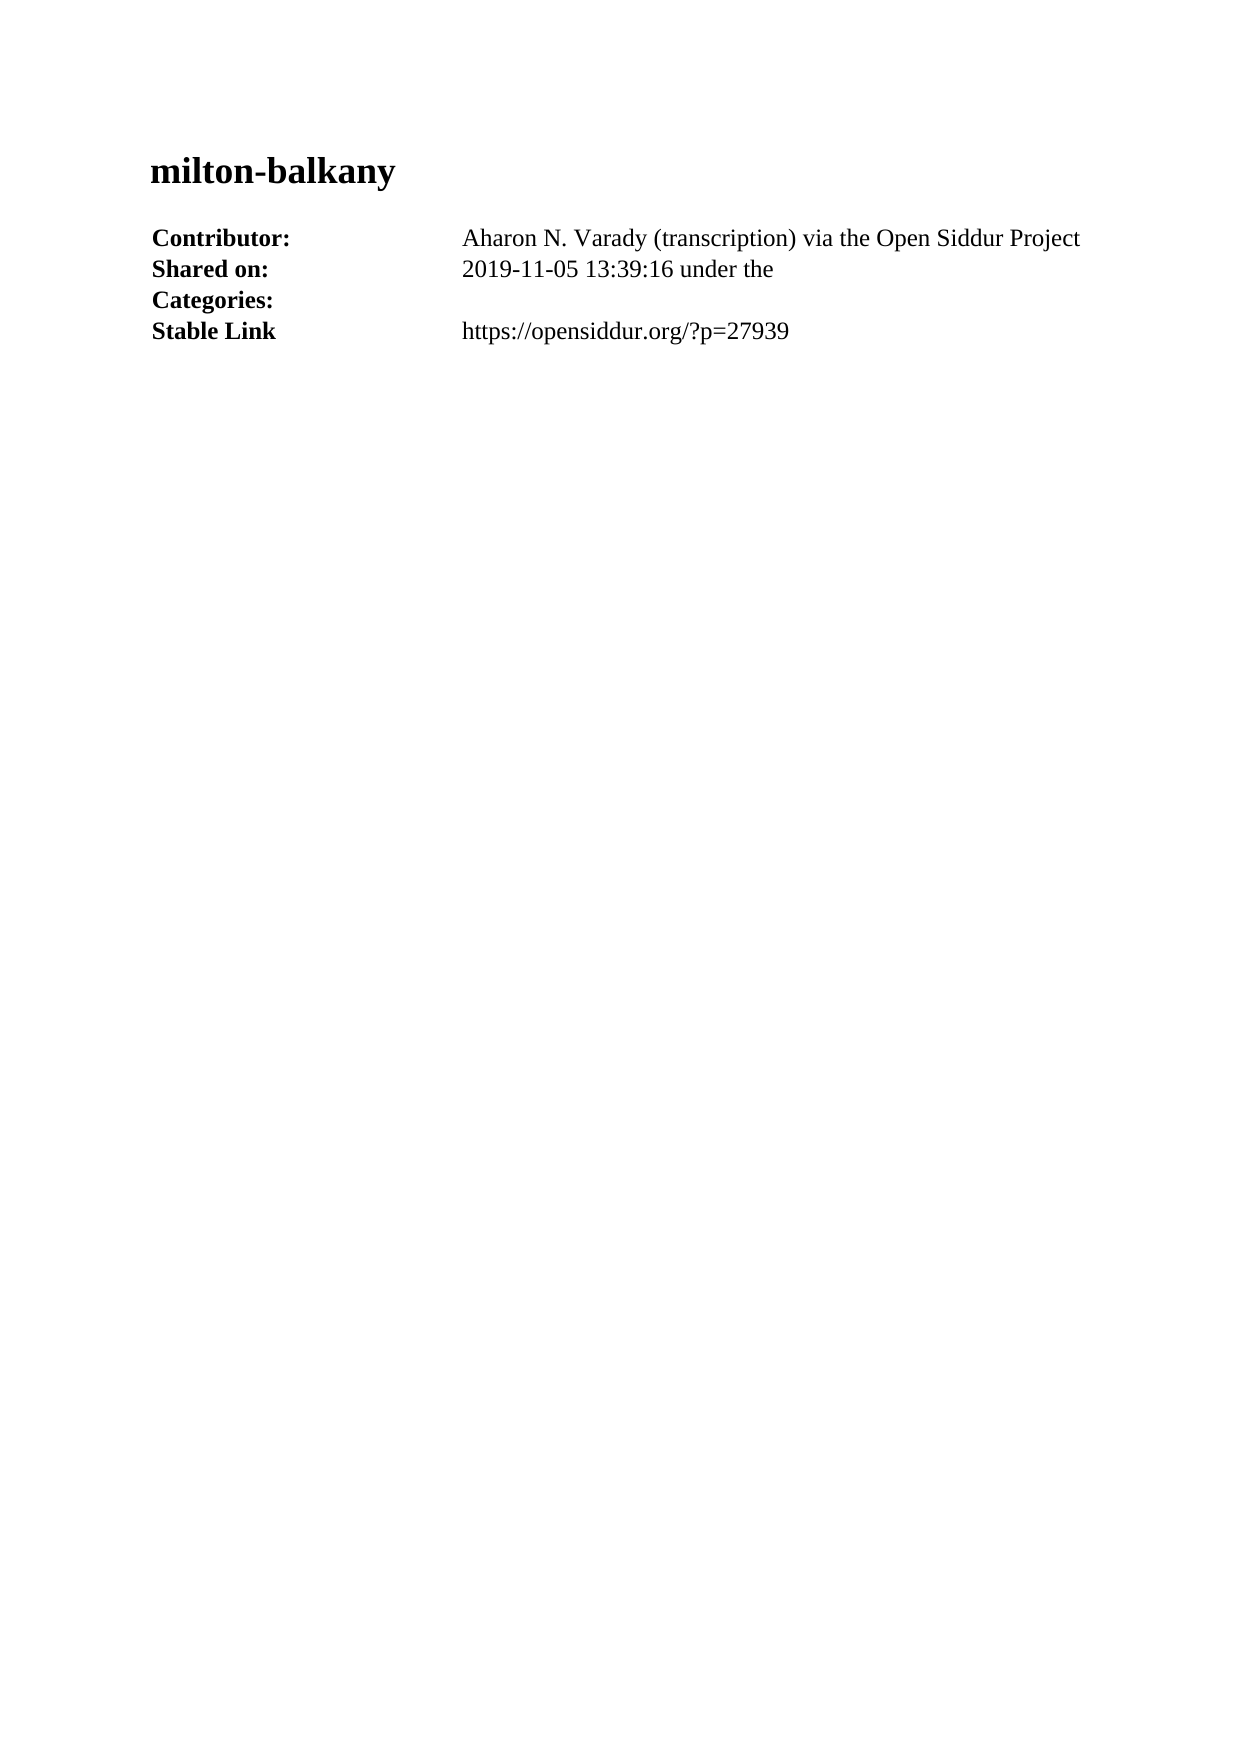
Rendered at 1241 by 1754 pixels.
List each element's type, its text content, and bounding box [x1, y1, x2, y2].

table_cell Shared on: [150, 254, 460, 284]
subtitle milton-balkany [150, 150, 1090, 192]
table_header Contributor: [150, 223, 460, 253]
table_cell Stable Link [150, 315, 460, 346]
table_cell Categories: [150, 284, 460, 315]
table_cell [460, 284, 1090, 315]
table_cell https://opensiddur.org/?p=27939 [460, 315, 1090, 346]
table_cell 2019-11-05 13:39:16 under the [460, 254, 1090, 284]
table_header Aharon N. Varady (transcription) via the Open Siddur Project [460, 223, 1090, 253]
